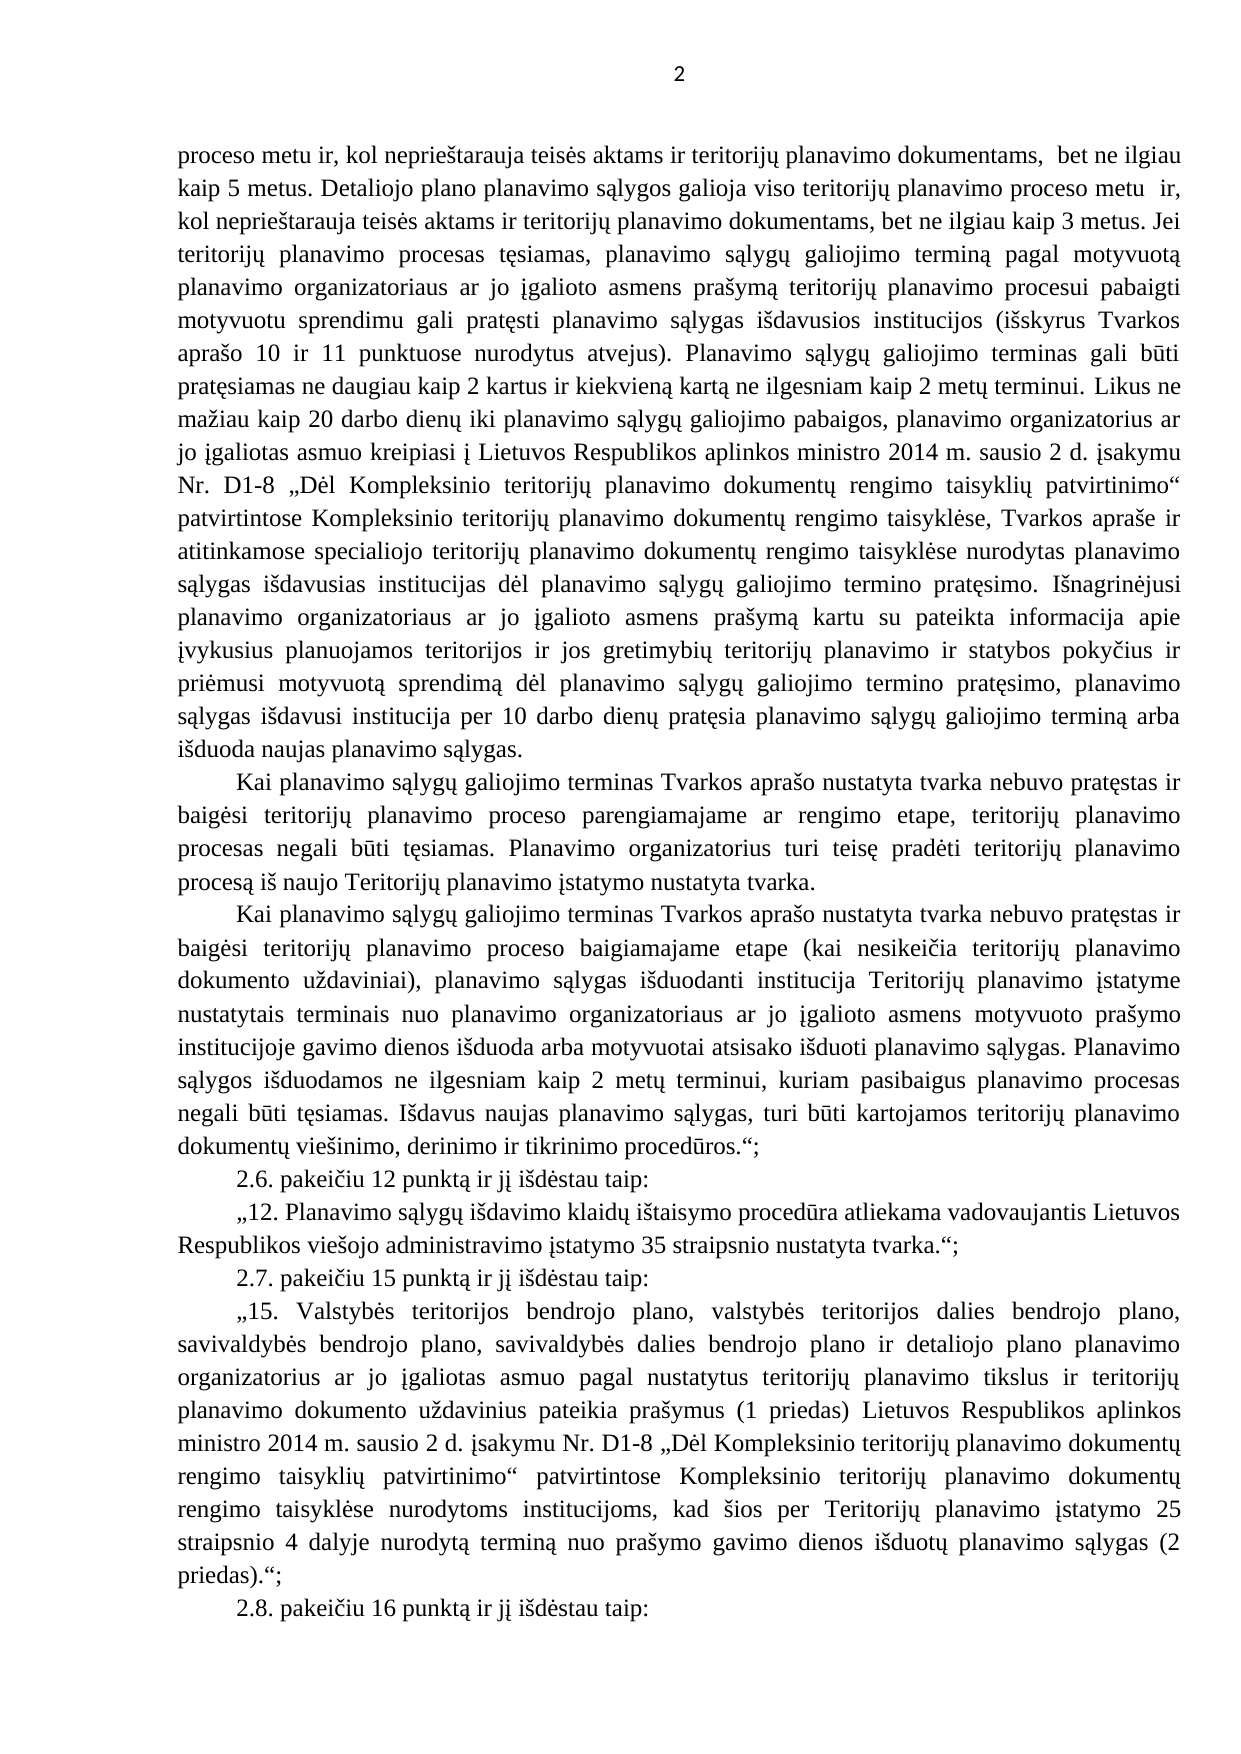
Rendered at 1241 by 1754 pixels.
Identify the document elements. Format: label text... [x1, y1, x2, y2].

text 2.8. pakeičiu 16 punktą ir jį išdėstau taip: [177, 1593, 1181, 1622]
text Kai planavimo sąlygų galiojimo terminas Tvarkos aprašo nustatyta tvarka nebuvo pratęstas ir baigėsi teritorijų planavimo proceso baigiamajame etape (kai nesikeičia teritorijų planavimo dokumento uždaviniai), planavimo sąlygas išduodanti institucija Teritorijų planavimo įstatyme nustatytais terminais nuo planavimo organizatoriaus ar jo įgalioto asmens motyvuoto prašymo institucijoje gavimo dienos išduoda arba motyvuotai atsisako išduoti planavimo sąlygas. Planavimo sąlygos išduodamos ne ilgesniam kaip 2 metų terminui, kuriam pasibaigus planavimo procesas negali būti tęsiamas. Išdavus naujas planavimo sąlygas, turi būti kartojamos teritorijų planavimo dokumentų viešinimo, derinimo ir tikrinimo procedūros.“; [177, 899, 1181, 1159]
text 2.7. pakeičiu 15 punktą ir jį išdėstau taip: [177, 1263, 1181, 1292]
text proceso metu ir, kol neprieštarauja teisės aktams ir teritorijų planavimo dokumentams, bet ne ilgiau kaip 5 metus. Detaliojo plano planavimo sąlygos galioja viso teritorijų planavimo proceso metu ir, kol neprieštarauja teisės aktams ir teritorijų planavimo dokumentams, bet ne ilgiau kaip 3 metus. Jei teritorijų planavimo procesas tęsiamas, planavimo sąlygų galiojimo terminą pagal motyvuotą planavimo organizatoriaus ar jo įgalioto asmens prašymą teritorijų planavimo procesui pabaigti motyvuotu sprendimu gali pratęsti planavimo sąlygas išdavusios institucijos (išskyrus Tvarkos aprašo 10 ir 11 punktuose nurodytus atvejus). Planavimo sąlygų galiojimo terminas gali būti pratęsiamas ne daugiau kaip 2 kartus ir kiekvieną kartą ne ilgesniam kaip 2 metų terminui. Likus ne mažiau kaip 20 darbo dienų iki planavimo sąlygų galiojimo pabaigos, planavimo organizatorius ar jo įgaliotas asmuo kreipiasi į Lietuvos Respublikos aplinkos ministro 2014 m. sausio 2 d. įsakymu Nr. D1-8 „Dėl Kompleksinio teritorijų planavimo dokumentų rengimo taisyklių patvirtinimo“ patvirtintose Kompleksinio teritorijų planavimo dokumentų rengimo taisyklėse, Tvarkos apraše ir atitinkamose specialiojo teritorijų planavimo dokumentų rengimo taisyklėse nurodytas planavimo sąlygas išdavusias institucijas dėl planavimo sąlygų galiojimo termino pratęsimo. Išnagrinėjusi planavimo organizatoriaus ar jo įgalioto asmens prašymą kartu su pateikta informacija apie įvykusius planuojamos teritorijos ir jos gretimybių teritorijų planavimo ir statybos pokyčius ir priėmusi motyvuotą sprendimą dėl planavimo sąlygų galiojimo termino pratęsimo, planavimo sąlygas išdavusi institucija per 10 darbo dienų pratęsia planavimo sąlygų galiojimo terminą arba išduoda naujas planavimo sąlygas. [177, 140, 1181, 763]
text „15. Valstybės teritorijos bendrojo plano, valstybės teritorijos dalies bendrojo plano, savivaldybės bendrojo plano, savivaldybės dalies bendrojo plano ir detaliojo plano planavimo organizatorius ar jo įgaliotas asmuo pagal nustatytus teritorijų planavimo tikslus ir teritorijų planavimo dokumento uždavinius pateikia prašymus (1 priedas) Lietuvos Respublikos aplinkos ministro 2014 m. sausio 2 d. įsakymu Nr. D1-8 „Dėl Kompleksinio teritorijų planavimo dokumentų rengimo taisyklių patvirtinimo“ patvirtintose Kompleksinio teritorijų planavimo dokumentų rengimo taisyklėse nurodytoms institucijoms, kad šios per Teritorijų planavimo įstatymo 25 straipsnio 4 dalyje nurodytą terminą nuo prašymo gavimo dienos išduotų planavimo sąlygas (2 priedas).“; [177, 1296, 1181, 1589]
text Kai planavimo sąlygų galiojimo terminas Tvarkos aprašo nustatyta tvarka nebuvo pratęstas ir baigėsi teritorijų planavimo proceso parengiamajame ar rengimo etape, teritorijų planavimo procesas negali būti tęsiamas. Planavimo organizatorius turi teisę pradėti teritorijų planavimo procesą iš naujo Teritorijų planavimo įstatymo nustatyta tvarka. [177, 767, 1181, 895]
text 2.6. pakeičiu 12 punktą ir jį išdėstau taip: [177, 1164, 1181, 1192]
text „12. Planavimo sąlygų išdavimo klaidų ištaisymo procedūra atliekama vadovaujantis Lietuvos Respublikos viešojo administravimo įstatymo 35 straipsnio nustatyta tvarka.“; [177, 1197, 1181, 1258]
